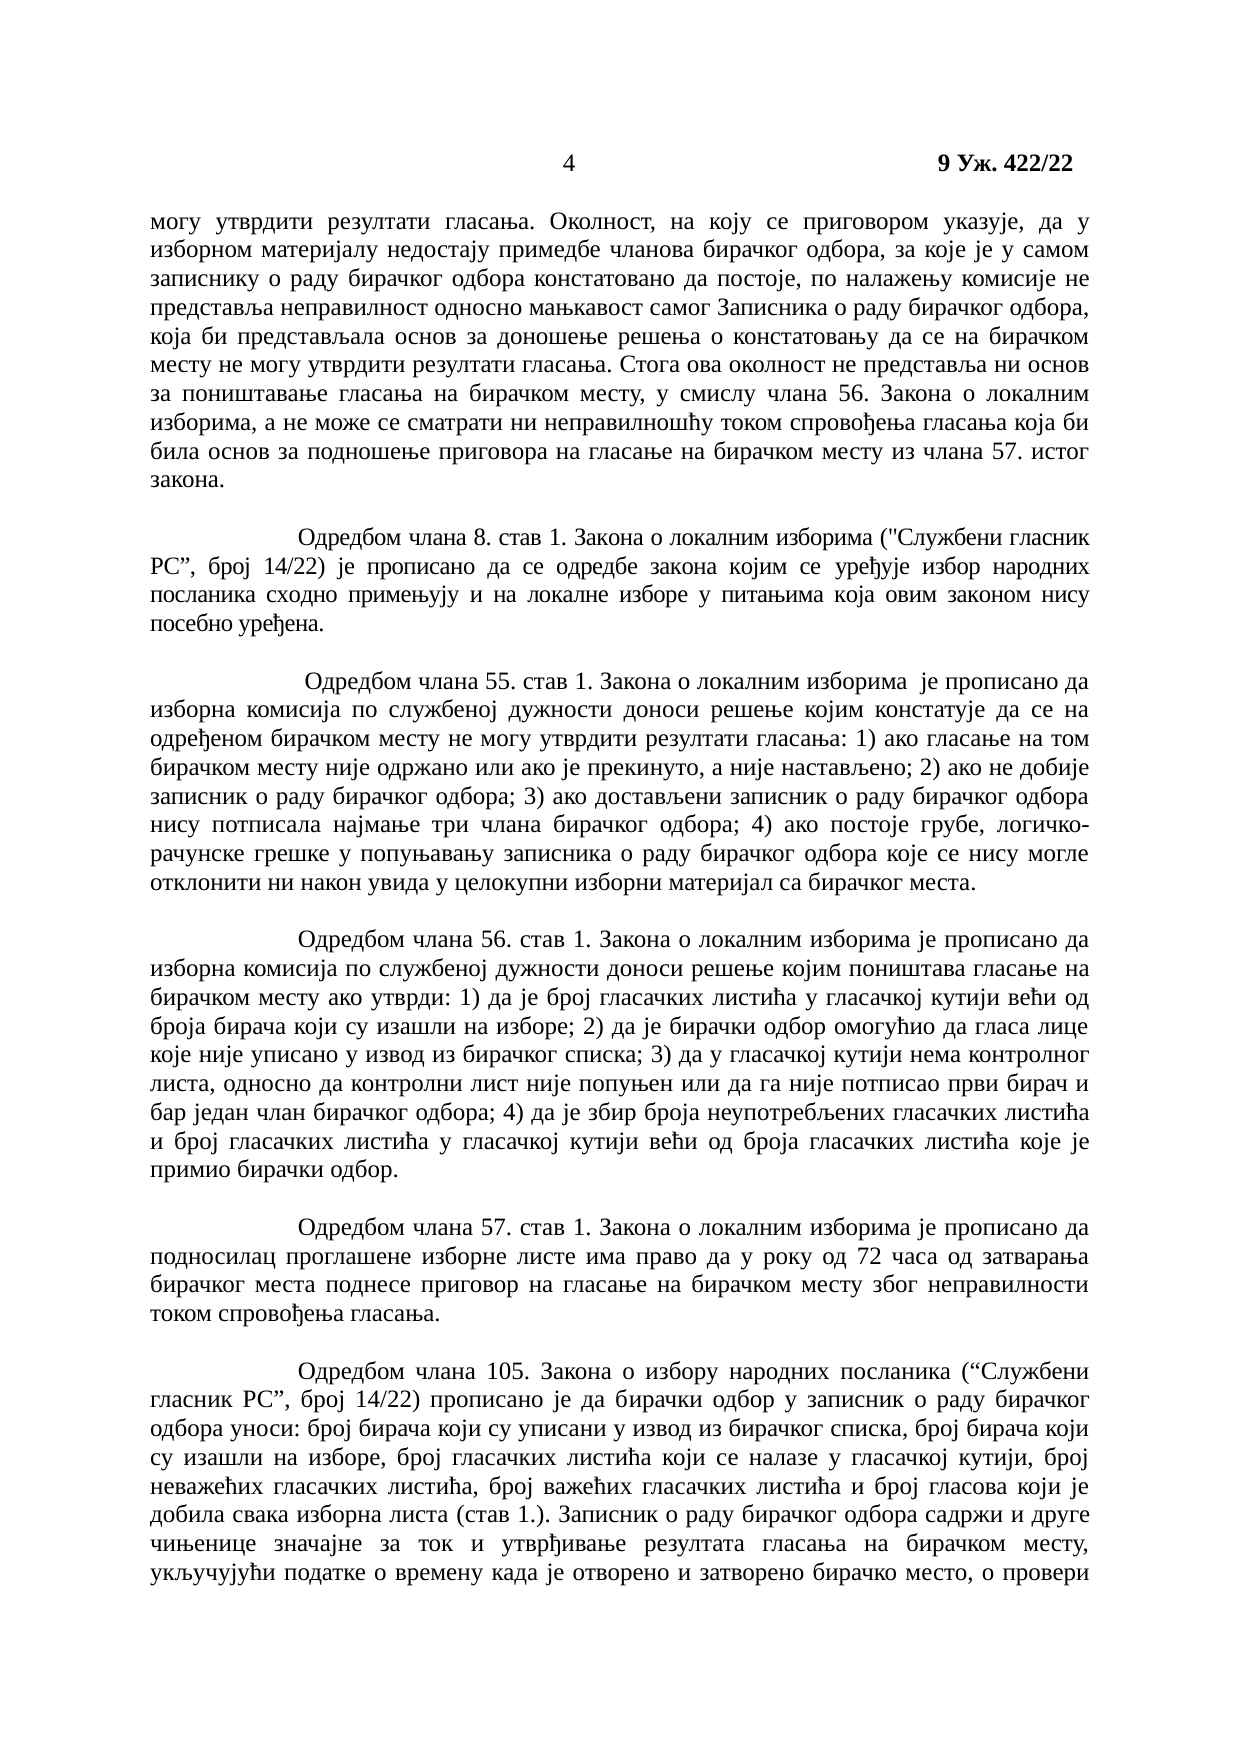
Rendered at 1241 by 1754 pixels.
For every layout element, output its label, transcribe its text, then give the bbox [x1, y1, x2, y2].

text Одредбом члана 105. Закона о избору народних посланика (“Службени гласник РС”, број 14/22) прописано је да бирачки одбор у записник о раду бирачког одбора уноси: број бирача који су уписани у извод из бирачког списка, број бирача који су изашли на изборе, број гласачких листића који се налазе у гласачкој кутији, број неважећих гласачких листића, број важећих гласачких листића и број гласова који је добила свака изборна листа (став 1.). Записник о раду бирачког одбора садржи и друге чињенице значајне за ток и утврђивање резултата гласања на бирачком месту, укључујући податке о времену када је отворено и затворено бирачко место, о провери [150, 1356, 1091, 1586]
text Одредбом члана 57. став 1. Закона о локалним изборима је прописано да подносилац проглашене изборне листе има право да у року од 72 часа од затварања бирачког места поднесе приговор на гласање на бирачком месту због неправилности током спровођења гласања. [150, 1212, 1091, 1327]
text Одредбом члана 56. став 1. Закона о локалним изборима је прописано да изборна комисија по службеној дужности доноси решење којим поништава гласање на бирачком месту ако утврди: 1) да је број гласачких листића у гласачкој кутији већи од броја бирача који су изашли на изборе; 2) да је бирачки одбор омогућио да гласа лице које није уписано у извод из бирачког списка; 3) да у гласачкој кутији нема контролног листа, односно да контролни лист није попуњен или да га није потписао први бирач и бар један члан бирачког одбора; 4) да је збир броја неупотребљених гласачких листића и број гласачких листића у гласачкој кутији већи од броја гласачких листића које је примио бирачки одбор. [150, 924, 1091, 1183]
text Одредбом члана 8. став 1. Закона о локалним изборима ("Службени гласник РС”, број 14/22) је прописано да се одредбе закона којим се уређује избор народних посланика сходно примењују и на локалне изборе у питањима која овим законом нису посебно уређена. [150, 522, 1091, 637]
text могу утврдити резултати гласања. Околност, на коју се приговором указује, да у изборном материјалу недостају примедбе чланова бирачког одбора, за које је у самом записнику о раду бирачког одбора констатовано да постоје, по налажењу комисије не представља неправилност односно мањкавост самог Записника о раду бирачког одбора, која би представљала основ за доношење решења о констатовању да се на бирачком месту не могу утврдити резултати гласања. Стога ова околност не представља ни основ за поништавање гласања на бирачком месту, у смислу члана 56. Закона о локалним изборима, а не може се сматрати ни неправилношћу током спровођења гласања која би била основ за подношење приговора на гласање на бирачком месту из члана 57. истог закона. [150, 206, 1091, 493]
text Одредбом члана 55. став 1. Закона о локалним изборима је прописано да изборна комисија по службеној дужности доноси решење којим констатује да се на одређеном бирачком месту не могу утврдити резултати гласања: 1) ако гласање на том бирачком месту није одржано или ако је прекинуто, а није настављено; 2) ако не добије записник о раду бирачког одбора; 3) ако достављени записник о раду бирачког одбора нису потписала најмање три члана бирачког одбора; 4) ако постоје грубе, логичко-рачунске грешке у попуњавању записника о раду бирачког одбора које се нису могле отклонити ни након увида у целокупни изборни материјал са бирачког места. [150, 666, 1091, 896]
